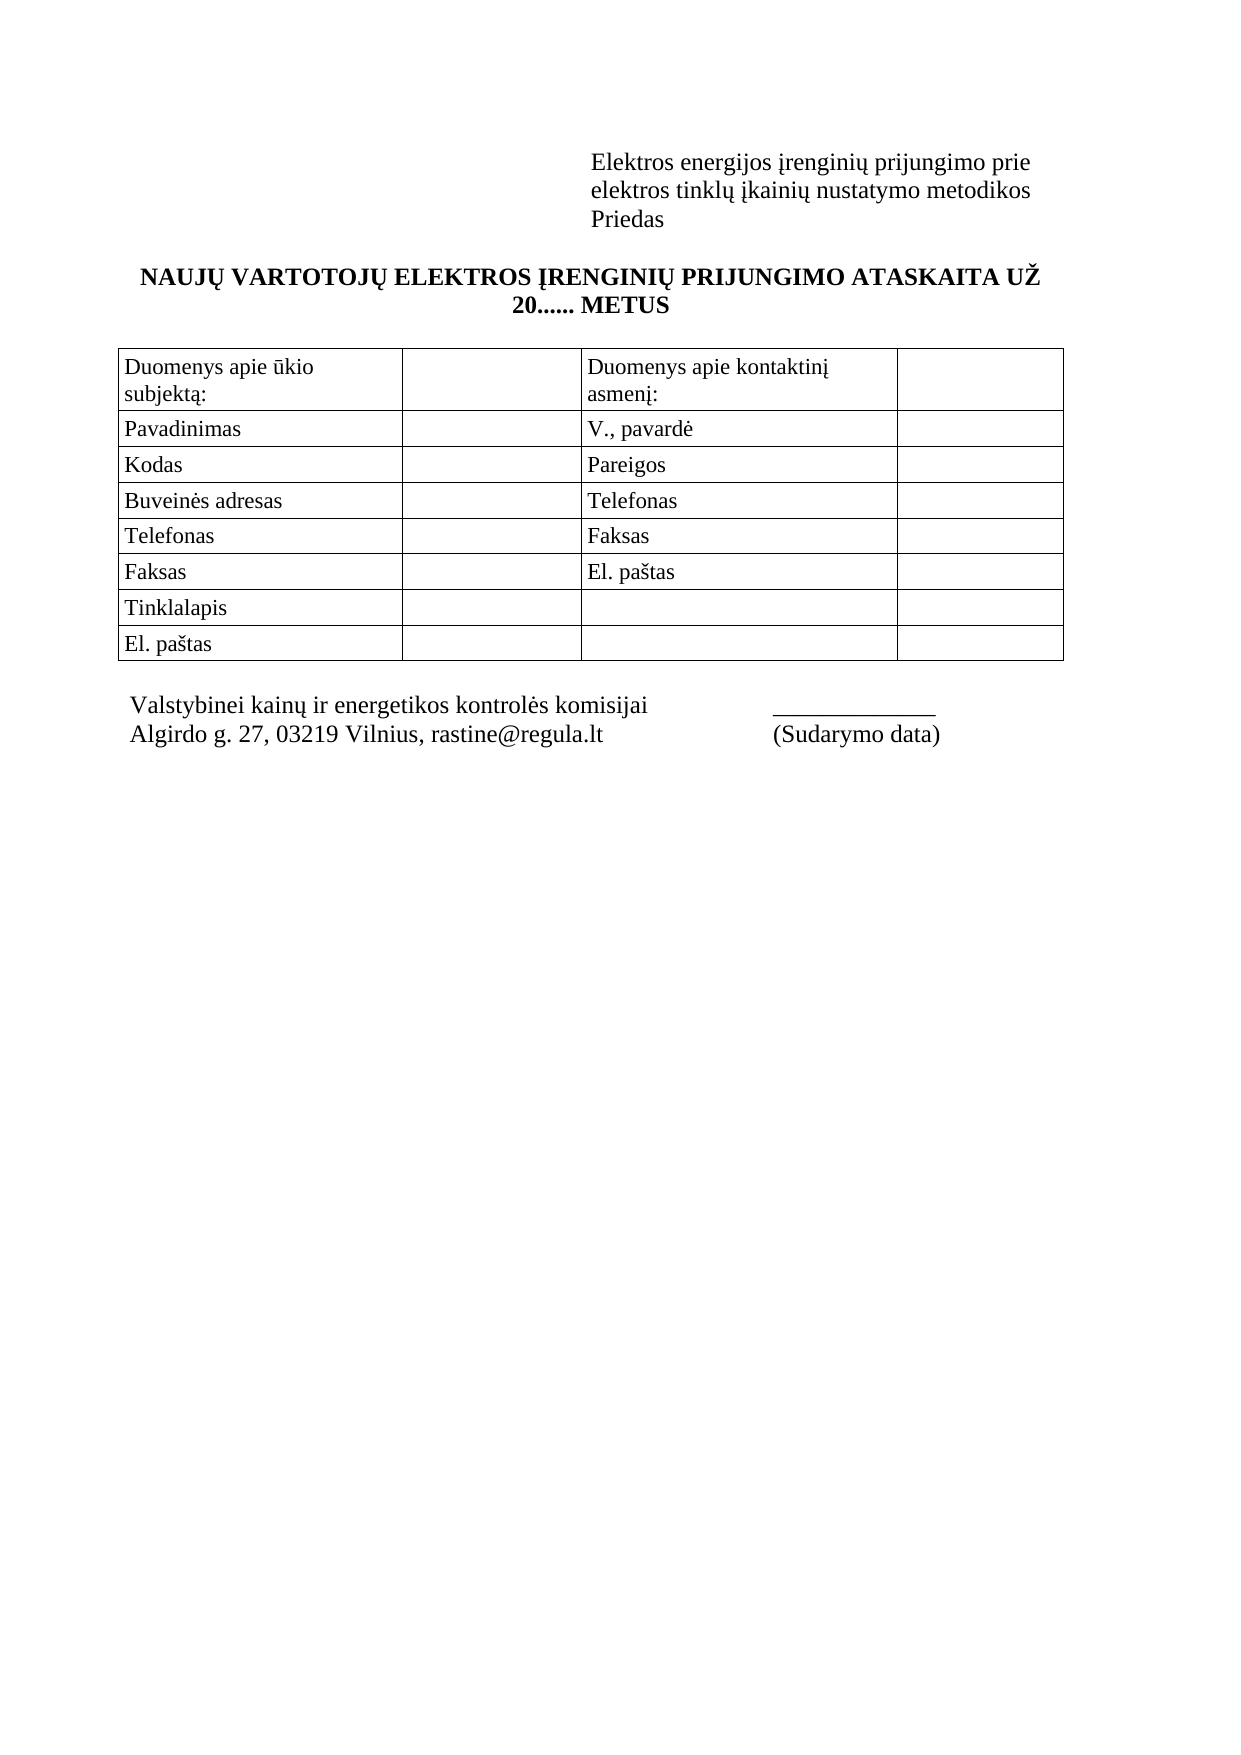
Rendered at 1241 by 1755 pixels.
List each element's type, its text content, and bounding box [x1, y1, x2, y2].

table_header [898, 349, 1063, 410]
table_cell (Sudarymo data) [762, 719, 1063, 748]
table_cell [403, 519, 581, 553]
table_cell [403, 554, 581, 589]
table_cell [403, 590, 581, 624]
text NAUJŲ VARTOTOJŲ ELEKTROS ĮRENGINIŲ PRIJUNGIMO ATASKAITA UŽ 20...... METUS [118, 262, 1063, 319]
table_header Valstybinei kainų ir energetikos kontrolės komisijai [118, 690, 762, 719]
table_cell [898, 554, 1063, 589]
table_cell [898, 519, 1063, 553]
table_cell Pavadinimas [119, 411, 402, 446]
table_header Duomenys apie kontaktinį asmenį: [582, 349, 897, 410]
table_cell Tinklalapis [119, 590, 402, 624]
table_header _____________ [762, 690, 1063, 719]
table_header [403, 349, 581, 410]
table_cell Pareigos [582, 447, 897, 482]
table_cell [898, 590, 1063, 624]
table_cell Telefonas [119, 519, 402, 553]
table_cell [898, 483, 1063, 517]
table_cell V., pavardė [582, 411, 897, 446]
table_cell [582, 590, 897, 624]
table_cell Kodas [119, 447, 402, 482]
table_cell Buveinės adresas [119, 483, 402, 517]
table_cell El. paštas [582, 554, 897, 589]
table_cell Telefonas [582, 483, 897, 517]
table_header Duomenys apie ūkio subjektą: [119, 349, 402, 410]
text Priedas [591, 204, 1063, 233]
table_cell [898, 626, 1063, 660]
table_cell [403, 483, 581, 517]
table_cell [582, 626, 897, 660]
table_cell [403, 447, 581, 482]
text Elektros energijos įrenginių prijungimo prie elektros tinklų įkainių nustatymo metodikos [591, 147, 1063, 204]
table_cell Faksas [119, 554, 402, 589]
table_cell [898, 447, 1063, 482]
table_cell [898, 411, 1063, 446]
table_cell [403, 626, 581, 660]
table_cell Algirdo g. 27, 03219 Vilnius, rastine@regula.lt [118, 719, 762, 748]
table_cell Faksas [582, 519, 897, 553]
table_cell [403, 411, 581, 446]
table_cell El. paštas [119, 626, 402, 660]
